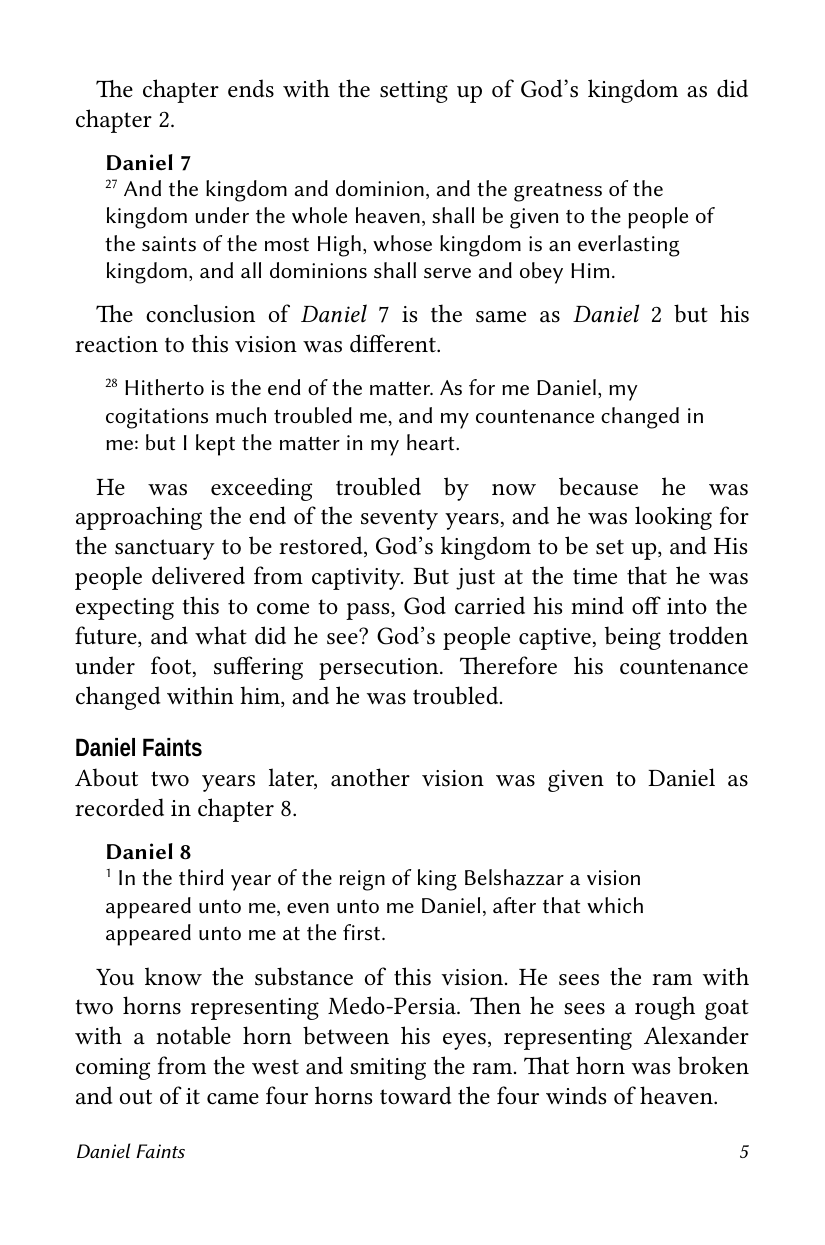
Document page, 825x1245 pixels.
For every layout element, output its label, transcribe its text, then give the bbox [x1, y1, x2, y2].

text 27 And the kingdom and dominion, and the greatness of the kingdom under the whole heaven, shall be given to the people of the saints of the most High, whose kingdom is an everlasting kingdom, and all dominions shall serve and obey Him. [105, 176, 720, 284]
text The chapter ends with the setting up of God’s kingdom as did chapter 2. [75, 75, 750, 133]
text 1 In the third year of the reign of king Belshazzar a vision appeared unto me, even unto me Daniel, after that which appeared unto me at the first. [105, 865, 720, 946]
text The conclusion of Daniel 7 is the same as Daniel 2 but his reaction to this vision was different. [75, 301, 750, 359]
text You know the substance of this vision. He sees the ram with two horns representing Medo-Persia. Then he sees a rough goat with a notable horn between his eyes, representing Alexander coming from the west and smiting the ram. That horn was broken and out of it came four horns toward the four winds of heaven. [75, 962, 750, 1111]
subtitle Daniel Faints [75, 733, 750, 761]
text He was exceeding troubled by now because he was approaching the end of the seventy years, and he was looking for the sanctuary to be restored, God’s kingdom to be set up, and His people delivered from captivity. But just at the time that he was expecting this to come to pass, God carried his mind off into the future, and what did he see? God’s people captive, being trodden under foot, suffering persecution. Therefore his countenance changed within him, and he was troubled. [75, 472, 750, 710]
text Daniel 8 [105, 839, 750, 865]
text 28 Hitherto is the end of the matter. As for me Daniel, my cogitations much troubled me, and my countenance changed in me: but I kept the matter in my heart. [105, 375, 720, 456]
text About two years later, another vision was given to Daniel as recorded in chapter 8. [75, 764, 750, 823]
text Daniel 7 [105, 150, 750, 176]
